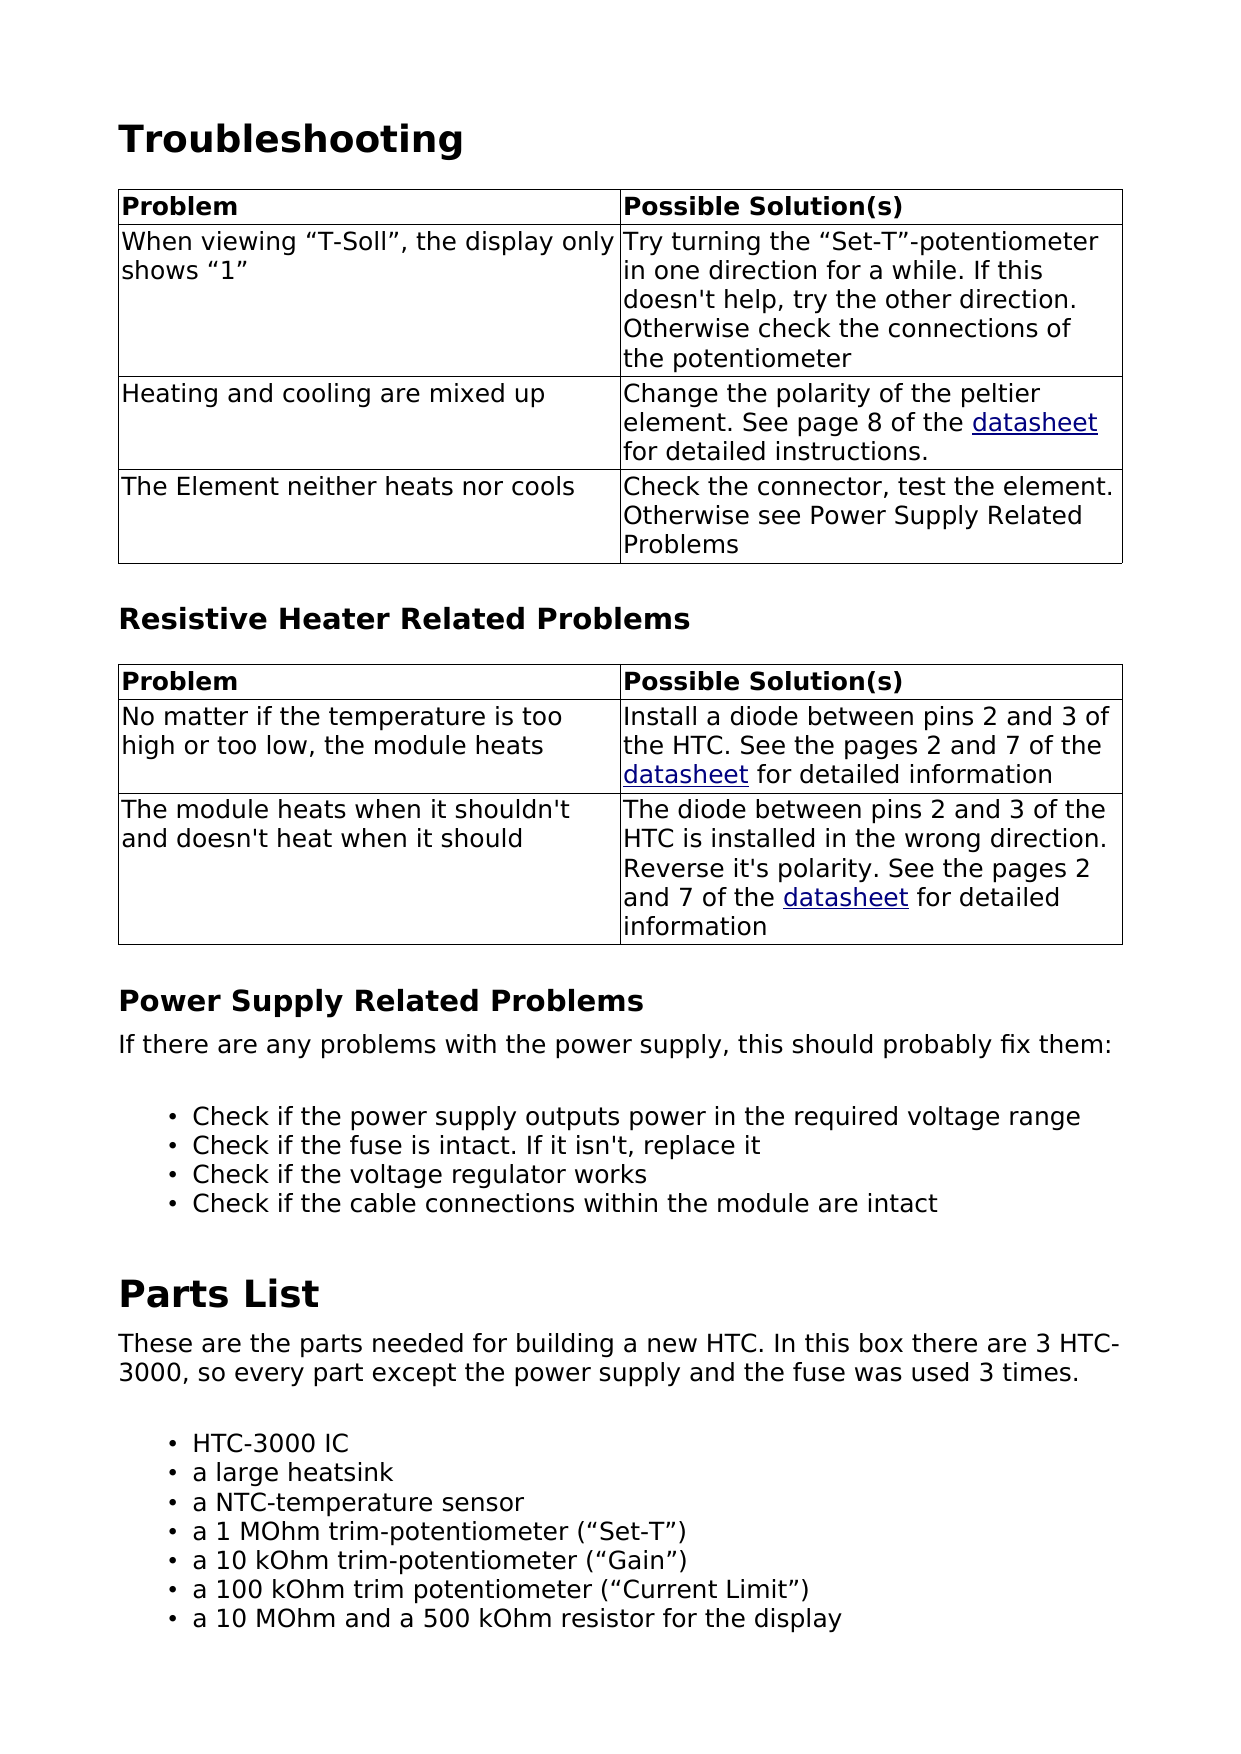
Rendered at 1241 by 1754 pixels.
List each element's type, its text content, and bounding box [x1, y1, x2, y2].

subtitle Troubleshooting [118, 118, 1122, 162]
list a 10 MOhm and a 500 kOhm resistor for the display [177, 1604, 1122, 1633]
table_cell The Element neither heats nor cools [119, 470, 620, 563]
table_cell The diode between pins 2 and 3 of the HTC is installed in the wrong direction. Reverse it's polarity. See the pages 2 and 7 of the datasheet for detailed information [621, 794, 1122, 944]
text These are the parts needed for building a new HTC. In this box there are 3 HTC-3000, so every part except the power supply and the fuse was used 3 times. [118, 1329, 1122, 1387]
list a 10 kOhm trim-potentiometer (“Gain”) [177, 1546, 1122, 1575]
table_cell The module heats when it shouldn't and doesn't heat when it should [119, 794, 620, 944]
table_cell Try turning the “Set-T”-potentiometer in one direction for a while. If this doesn't help, try the other direction. Otherwise check the connections of the potentiometer [621, 225, 1122, 376]
table_header Possible Solution(s) [621, 665, 1122, 699]
list Check if the fuse is intact. If it isn't, replace it [177, 1131, 1122, 1160]
table_header Possible Solution(s) [621, 190, 1122, 224]
table_cell Change the polarity of the peltier element. See page 8 of the datasheet for detailed instructions. [621, 377, 1122, 469]
list a 100 kOhm trim potentiometer (“Current Limit”) [177, 1575, 1122, 1604]
list Check if the power supply outputs power in the required voltage range [177, 1102, 1122, 1131]
table_cell Heating and cooling are mixed up [119, 377, 620, 469]
list a NTC-temperature sensor [177, 1488, 1122, 1517]
subtitle Resistive Heater Related Problems [118, 603, 1122, 637]
subtitle Parts List [118, 1273, 1122, 1317]
text If there are any problems with the power supply, this should probably fix them: [118, 1031, 1122, 1060]
list a 1 MOhm trim-potentiometer (“Set-T”) [177, 1517, 1122, 1546]
table_cell When viewing “T-Soll”, the display only shows “1” [119, 225, 620, 376]
list Check if the voltage regulator works [177, 1160, 1122, 1189]
list a large heatsink [177, 1458, 1122, 1488]
list Check if the cable connections within the module are intact [177, 1189, 1122, 1218]
list HTC-3000 IC [177, 1429, 1122, 1458]
table_cell No matter if the temperature is too high or too low, the module heats [119, 700, 620, 792]
table_header Problem [119, 190, 620, 224]
table_header Problem [119, 665, 620, 699]
table_cell Install a diode between pins 2 and 3 of the HTC. See the pages 2 and 7 of the datasheet for detailed information [621, 700, 1122, 792]
table_cell Check the connector, test the element. Otherwise see Power Supply Related Problems [621, 470, 1122, 563]
subtitle Power Supply Related Problems [118, 984, 1122, 1018]
